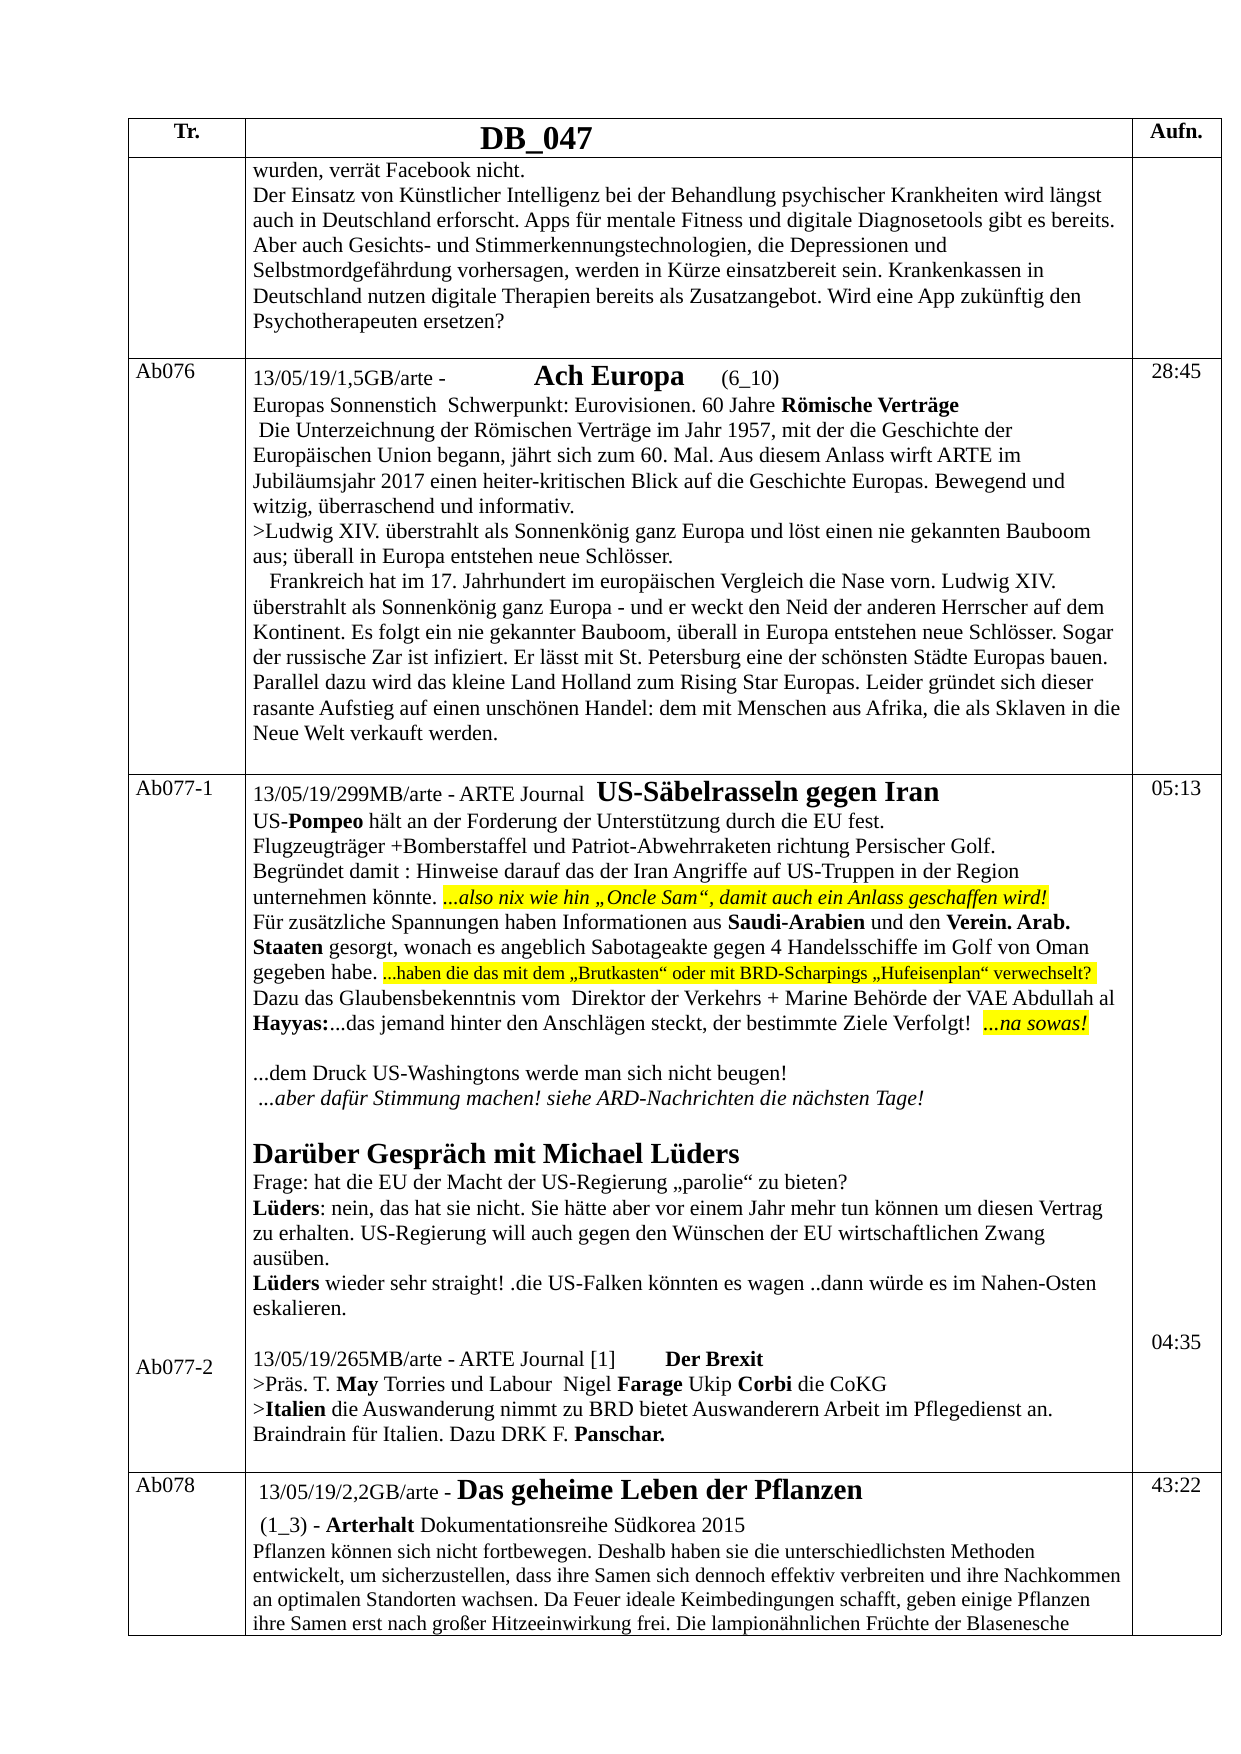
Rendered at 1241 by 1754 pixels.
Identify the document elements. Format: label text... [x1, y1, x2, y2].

table_cell wurden, verrät Facebook nicht. Der Einsatz von Künstlicher Intelligenz bei der Behandlung psychischer Krankheiten wird längst auch in Deutschland erforscht. Apps für mentale Fitness und digitale Diagnosetools gibt es bereits. Aber auch Gesichts- und Stimmerkennungstechnologien, die Depressionen und Selbstmordgefährdung vorhersagen, werden in Kürze einsatzbereit sein. Krankenkassen in Deutschland nutzen digitale Therapien bereits als Zusatzangebot. Wird eine App zukünftig den Psychotherapeuten ersetzen? [246, 158, 1132, 358]
table_cell 43:22 [1133, 1473, 1221, 1635]
table_cell Ab076 [129, 359, 245, 774]
table_header Aufn. [1133, 119, 1221, 157]
table_cell 13/05/19/2,2GB/arte - Das geheime Leben der Pflanzen (1_3) - Arterhalt Dokumentationsreihe Südkorea 2015 Pflanzen können sich nicht fortbewegen. Deshalb haben sie die unterschiedlichsten Methoden entwickelt, um sicherzustellen, dass ihre Samen sich dennoch effektiv verbreiten und ihre Nachkommen an optimalen Standorten wachsen. Da Feuer ideale Keimbedingungen schafft, geben einige Pflanzen ihre Samen erst nach großer Hitzeeinwirkung frei. Die lampionähnlichen Früchte der Blasenesche [246, 1473, 1132, 1635]
table_header ­Tr. [129, 119, 245, 157]
table_cell Ab078 [129, 1473, 245, 1635]
table_cell [129, 158, 245, 358]
table_header DB_047 [246, 119, 1132, 157]
table_cell 28:45 [1133, 359, 1221, 774]
table_cell Ab077-1 Ab077-2 [129, 775, 245, 1472]
table_cell [1133, 158, 1221, 358]
table_cell 13/05/19/299MB/arte - ARTE Journal US-Säbelrasseln gegen Iran US-Pompeo hält an der Forderung der Unterstützung durch die EU fest. Flugzeugträger +Bomberstaffel und Patriot-Abwehrraketen richtung Persischer Golf. Begründet damit : Hinweise darauf das der Iran Angriffe auf US-Truppen in der Region unternehmen könnte. ...also nix wie hin „Oncle Sam“, damit auch ein Anlass geschaffen wird! Für zusätzliche Spannungen haben Informationen aus Saudi-Arabien und den Verein. Arab. Staaten gesorgt, wonach es angeblich Sabotageakte gegen 4 Handelsschiffe im Golf von Oman gegeben habe. ...haben die das mit dem „Brutkasten“ oder mit BRD-Scharpings „Hufeisenplan“ verwechselt? Dazu das Glaubensbekenntnis vom Direktor der Verkehrs + Marine Behörde der VAE Abdullah al Hayyas:...das jemand hinter den Anschlägen steckt, der bestimmte Ziele Verfolgt! ...na sowas! ...dem Druck US-Washingtons werde man sich nicht beugen! ...aber dafür Stimmung machen! siehe ARD-Nachrichten die nächsten Tage! Darüber Gespräch mit Michael Lüders Frage: hat die EU der Macht der US-Regierung „parolie“ zu bieten? Lüders: nein, das hat sie nicht. Sie hätte aber vor einem Jahr mehr tun können um diesen Vertrag zu erhalten. US-Regierung will auch gegen den Wünschen der EU wirtschaftlichen Zwang ausüben. Lüders wieder sehr straight! .die US-Falken könnten es wagen ..dann würde es im Nahen-Osten eskalieren. 13/05/19/265MB/arte - ARTE Journal [1] Der Brexit >Präs. T. May Torries und Labour Nigel Farage Ukip Corbi die CoKG >Italien die Auswanderung nimmt zu BRD bietet Auswanderern Arbeit im Pflegedienst an. Braindrain für Italien. Dazu DRK F. Panschar. [246, 775, 1132, 1472]
table_cell 13/05/19/1,5GB/arte - Ach Europa (6_10) Europas Sonnenstich Schwerpunkt: Eurovisionen. 60 Jahre Römische Verträge Die Unterzeichnung der Römischen Verträge im Jahr 1957, mit der die Geschichte der Europäischen Union begann, jährt sich zum 60. Mal. Aus diesem Anlass wirft ARTE im Jubiläumsjahr 2017 einen heiter-kritischen Blick auf die Geschichte Europas. Bewegend und witzig, überraschend und informativ. >Ludwig XIV. überstrahlt als Sonnenkönig ganz Europa und löst einen nie gekannten Bauboom aus; überall in Europa entstehen neue Schlösser. Frankreich hat im 17. Jahrhundert im europäischen Vergleich die Nase vorn. Ludwig XIV. überstrahlt als Sonnenkönig ganz Europa - und er weckt den Neid der anderen Herrscher auf dem Kontinent. Es folgt ein nie gekannter Bauboom, überall in Europa entstehen neue Schlösser. Sogar der russische Zar ist infiziert. Er lässt mit St. Petersburg eine der schönsten Städte Europas bauen. Parallel dazu wird das kleine Land Holland zum Rising Star Europas. Leider gründet sich dieser rasante Aufstieg auf einen unschönen Handel: dem mit Menschen aus Afrika, die als Sklaven in die Neue Welt verkauft werden. [246, 359, 1132, 774]
table_cell 05:13 04:35 [1133, 775, 1221, 1472]
